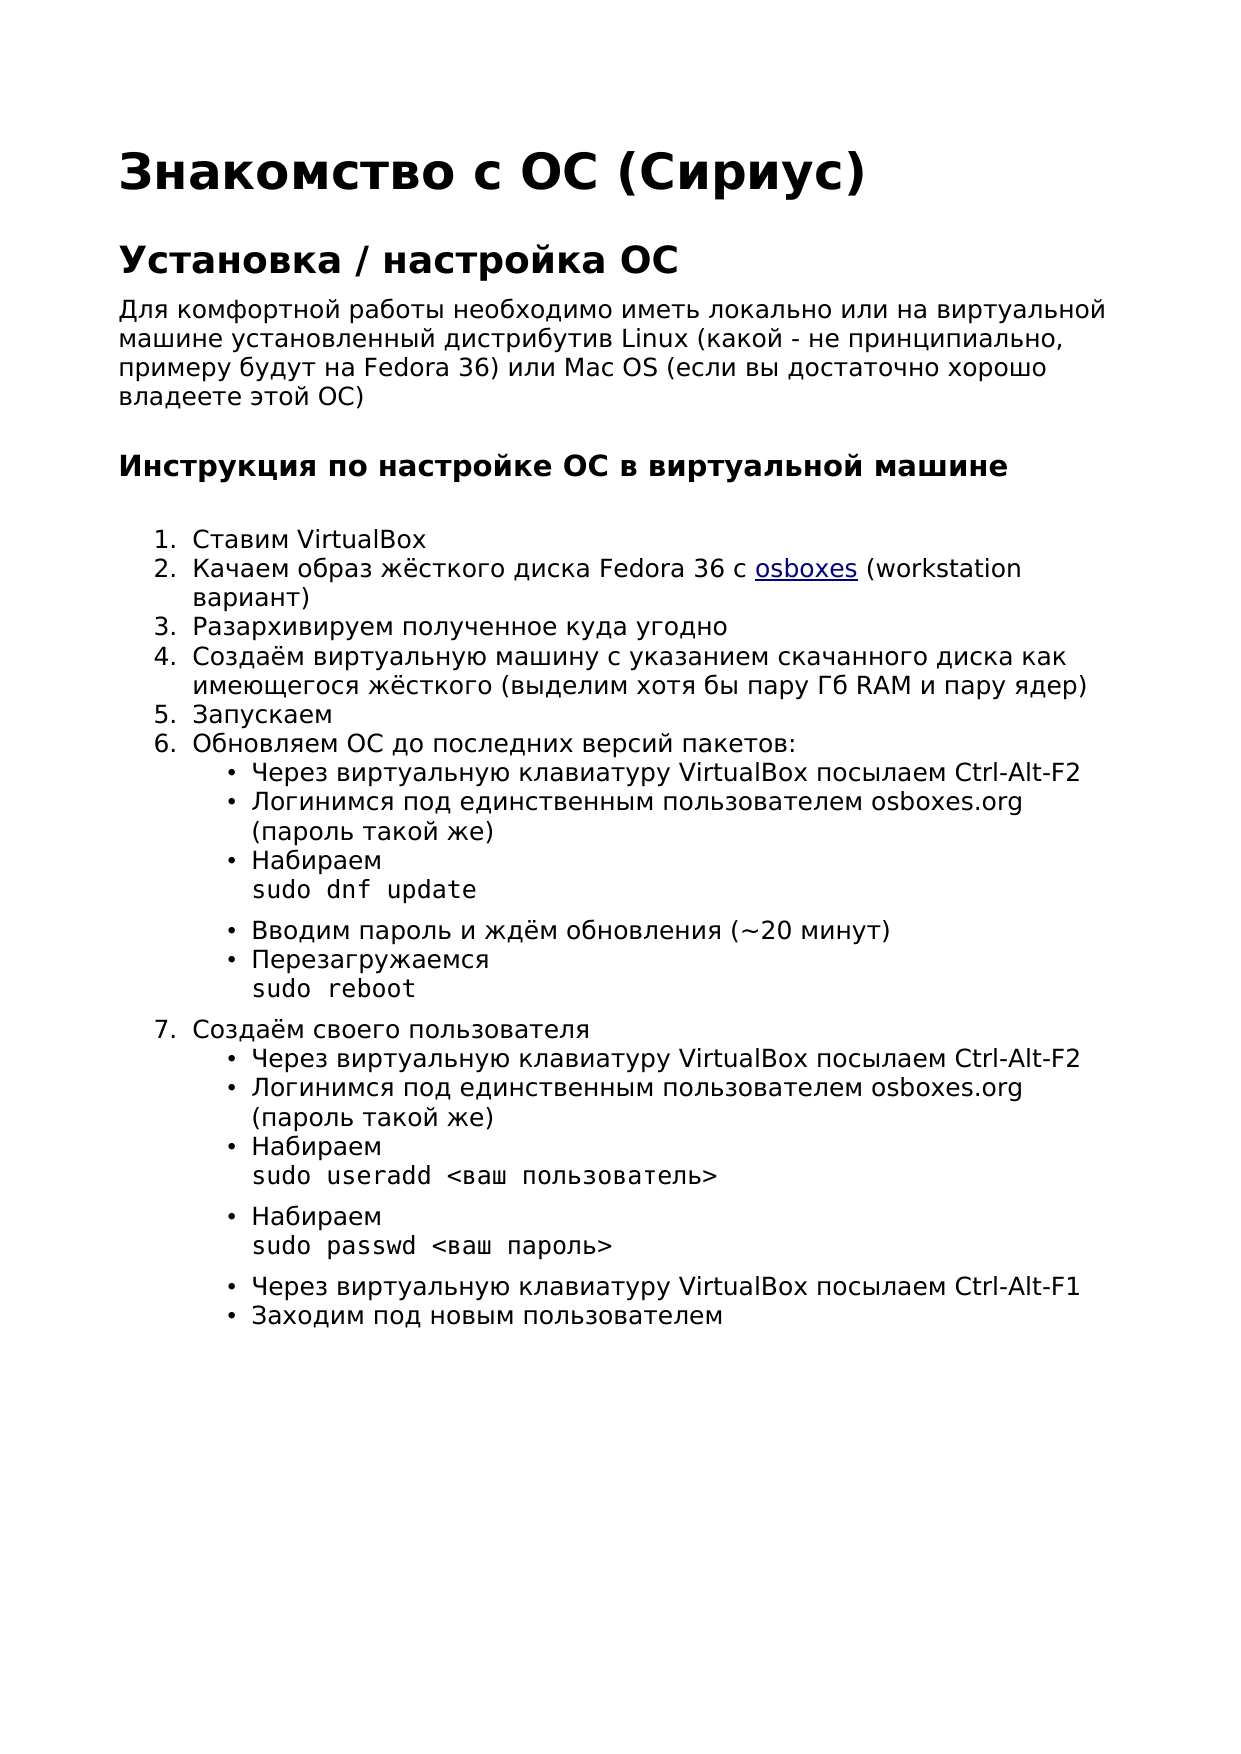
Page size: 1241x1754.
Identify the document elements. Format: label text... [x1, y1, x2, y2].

list Разархивируем полученное куда угодно [177, 613, 1122, 642]
list Набираем [236, 1132, 1122, 1161]
list sudo passwd <ваш пароль> [236, 1231, 1122, 1260]
list Качаем образ жёсткого диска Fedora 36 с osboxes (workstation вариант) [177, 554, 1122, 613]
list Создаём своего пользователя [177, 1015, 1122, 1044]
list Ставим VirtualBox [177, 525, 1122, 554]
list Вводим пароль и ждём обновления (~20 минут) [236, 916, 1122, 945]
list Создаём виртуальную машину с указанием скачанного диска как имеющегося жёсткого (выделим хотя бы пару Гб RAM и пару ядер) [177, 642, 1122, 700]
list Логинимся под единственным пользователем osboxes.org (пароль такой же) [236, 788, 1122, 846]
list Через виртуальную клавиатуру VirtualBox посылаем Ctrl-Alt-F2 [236, 758, 1122, 788]
list Запускаем [177, 700, 1122, 729]
subtitle Знакомство с ОС (Сириус) [118, 143, 1122, 201]
list Заходим под новым пользователем [236, 1301, 1122, 1331]
list Логинимся под единственным пользователем osboxes.org (пароль такой же) [236, 1074, 1122, 1132]
list Набираем [236, 846, 1122, 875]
subtitle Инструкция по настройке ОС в виртуальной машине [118, 449, 1122, 483]
list Через виртуальную клавиатуру VirtualBox посылаем Ctrl-Alt-F2 [236, 1044, 1122, 1074]
list sudo useradd <ваш пользователь> [236, 1161, 1122, 1190]
text Для комфортной работы необходимо иметь локально или на виртуальной машине установленный дистрибутив Linux (какой - не принципиально, примеру будут на Fedora 36) или Mac OS (если вы достаточно хорошо владеете этой ОС) [118, 295, 1122, 412]
list Через виртуальную клавиатуру VirtualBox посылаем Ctrl-Alt-F1 [236, 1272, 1122, 1301]
list Набираем [236, 1202, 1122, 1231]
list Перезагружаемся [236, 945, 1122, 974]
list sudo reboot [236, 974, 1122, 1003]
list Обновляем ОС до последних версий пакетов: [177, 729, 1122, 758]
list sudo dnf update [236, 875, 1122, 904]
subtitle Установка / настройка ОС [118, 239, 1122, 282]
